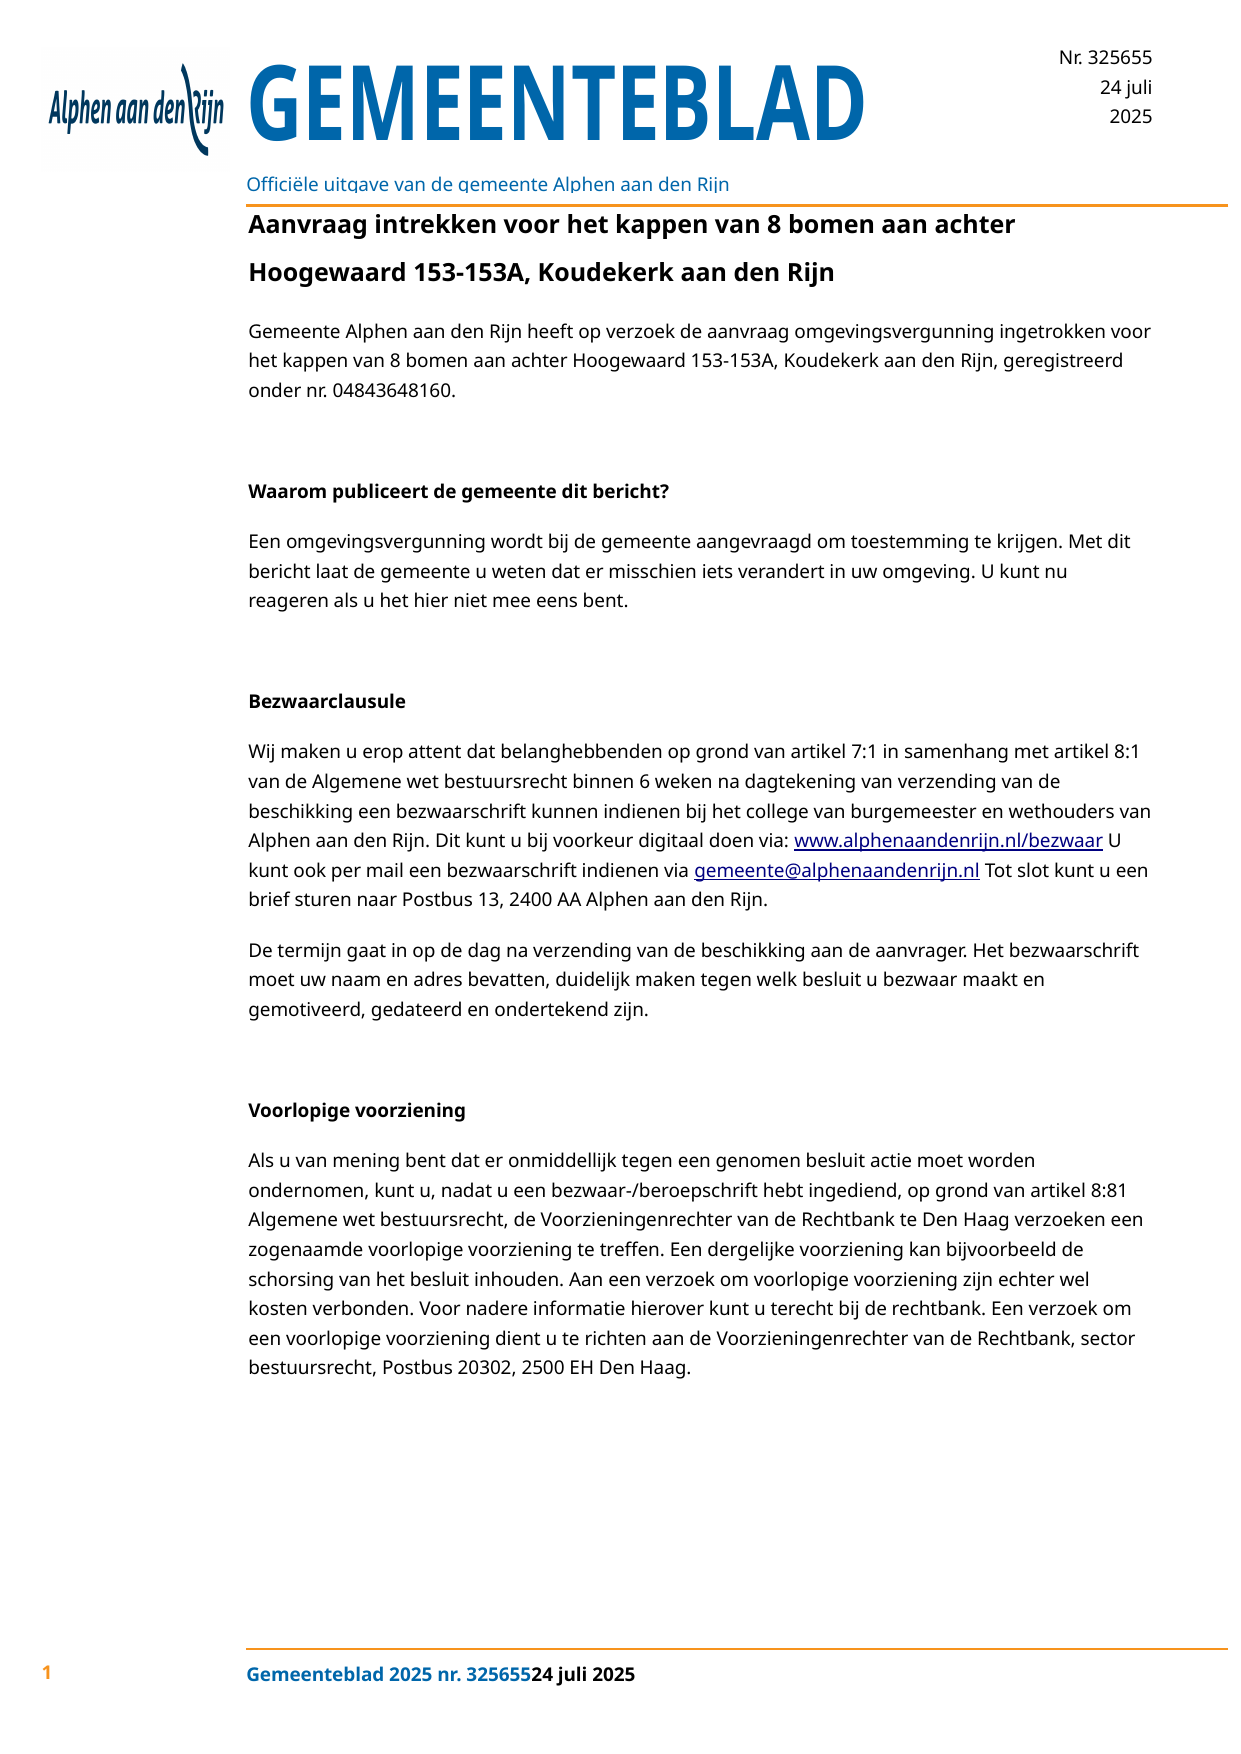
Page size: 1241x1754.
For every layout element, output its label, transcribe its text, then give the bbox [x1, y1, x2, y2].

picture [41, 47, 231, 172]
text Bezwaarclausule [248, 688, 1152, 714]
text Een omgevingsvergunning wordt bij de gemeente aangevraagd om toestemming te krijgen. Met dit bericht laat de gemeente u weten dat er misschien iets verandert in uw omgeving. U kunt nu reageren als u het hier niet mee eens bent. [248, 528, 1152, 613]
text Aanvraag intrekken voor het kappen van 8 bomen aan achter Hoogewaard 153-153A, Koudekerk aan den Rijn [248, 207, 1152, 288]
text Waarom publiceert de gemeente dit bericht? [248, 478, 1152, 504]
text De termijn gaat in op de dag na verzending van de beschikking aan de aanvrager. Het bezwaarschrift moet uw naam en adres bevatten, duidelijk maken tegen welk besluit u bezwaar maakt en gemotiveerd, gedateerd en ondertekend zijn. [248, 937, 1152, 1022]
text Als u van mening bent dat er onmiddellijk tegen een genomen besluit actie moet worden ondernomen, kunt u, nadat u een bezwaar-/beroepschrift hebt ingediend, op grond van artikel 8:81 Algemene wet bestuursrecht, de Voorzieningenrechter van de Rechtbank te Den Haag verzoeken een zogenaamde voorlopige voorziening te treffen. Een dergelijke voorziening kan bijvoorbeeld de schorsing van het besluit inhouden. Aan een verzoek om voorlopige voorziening zijn echter wel kosten verbonden. Voor nadere informatie hierover kunt u terecht bij de rechtbank. Een verzoek om een voorlopige voorziening dient u te richten aan de Voorzieningenrechter van de Rechtbank, sector bestuursrecht, Postbus 20302, 2500 EH Den Haag. [248, 1147, 1152, 1380]
text Wij maken u erop attent dat belanghebbenden op grond van artikel 7:1 in samenhang met artikel 8:1 van de Algemene wet bestuursrecht binnen 6 weken na dagtekening van verzending van de beschikking een bezwaarschrift kunnen indienen bij het college van burgemeester en wethouders van Alphen aan den Rijn. Dit kunt u bij voorkeur digitaal doen via: www.alphenaandenrijn.nl/bezwaar U kunt ook per mail een bezwaarschrift indienen via gemeente@alphenaandenrijn.nl Tot slot kunt u een brief sturen naar Postbus 13, 2400 AA Alphen aan den Rijn. [248, 739, 1152, 912]
text Gemeente Alphen aan den Rijn heeft op verzoek de aanvraag omgevingsvergunning ingetrokken voor het kappen van 8 bomen aan achter Hoogewaard 153-153A, Koudekerk aan den Rijn, geregistreerd onder nr. 04843648160. [248, 318, 1152, 403]
text Voorlopige voorziening [248, 1097, 1152, 1123]
